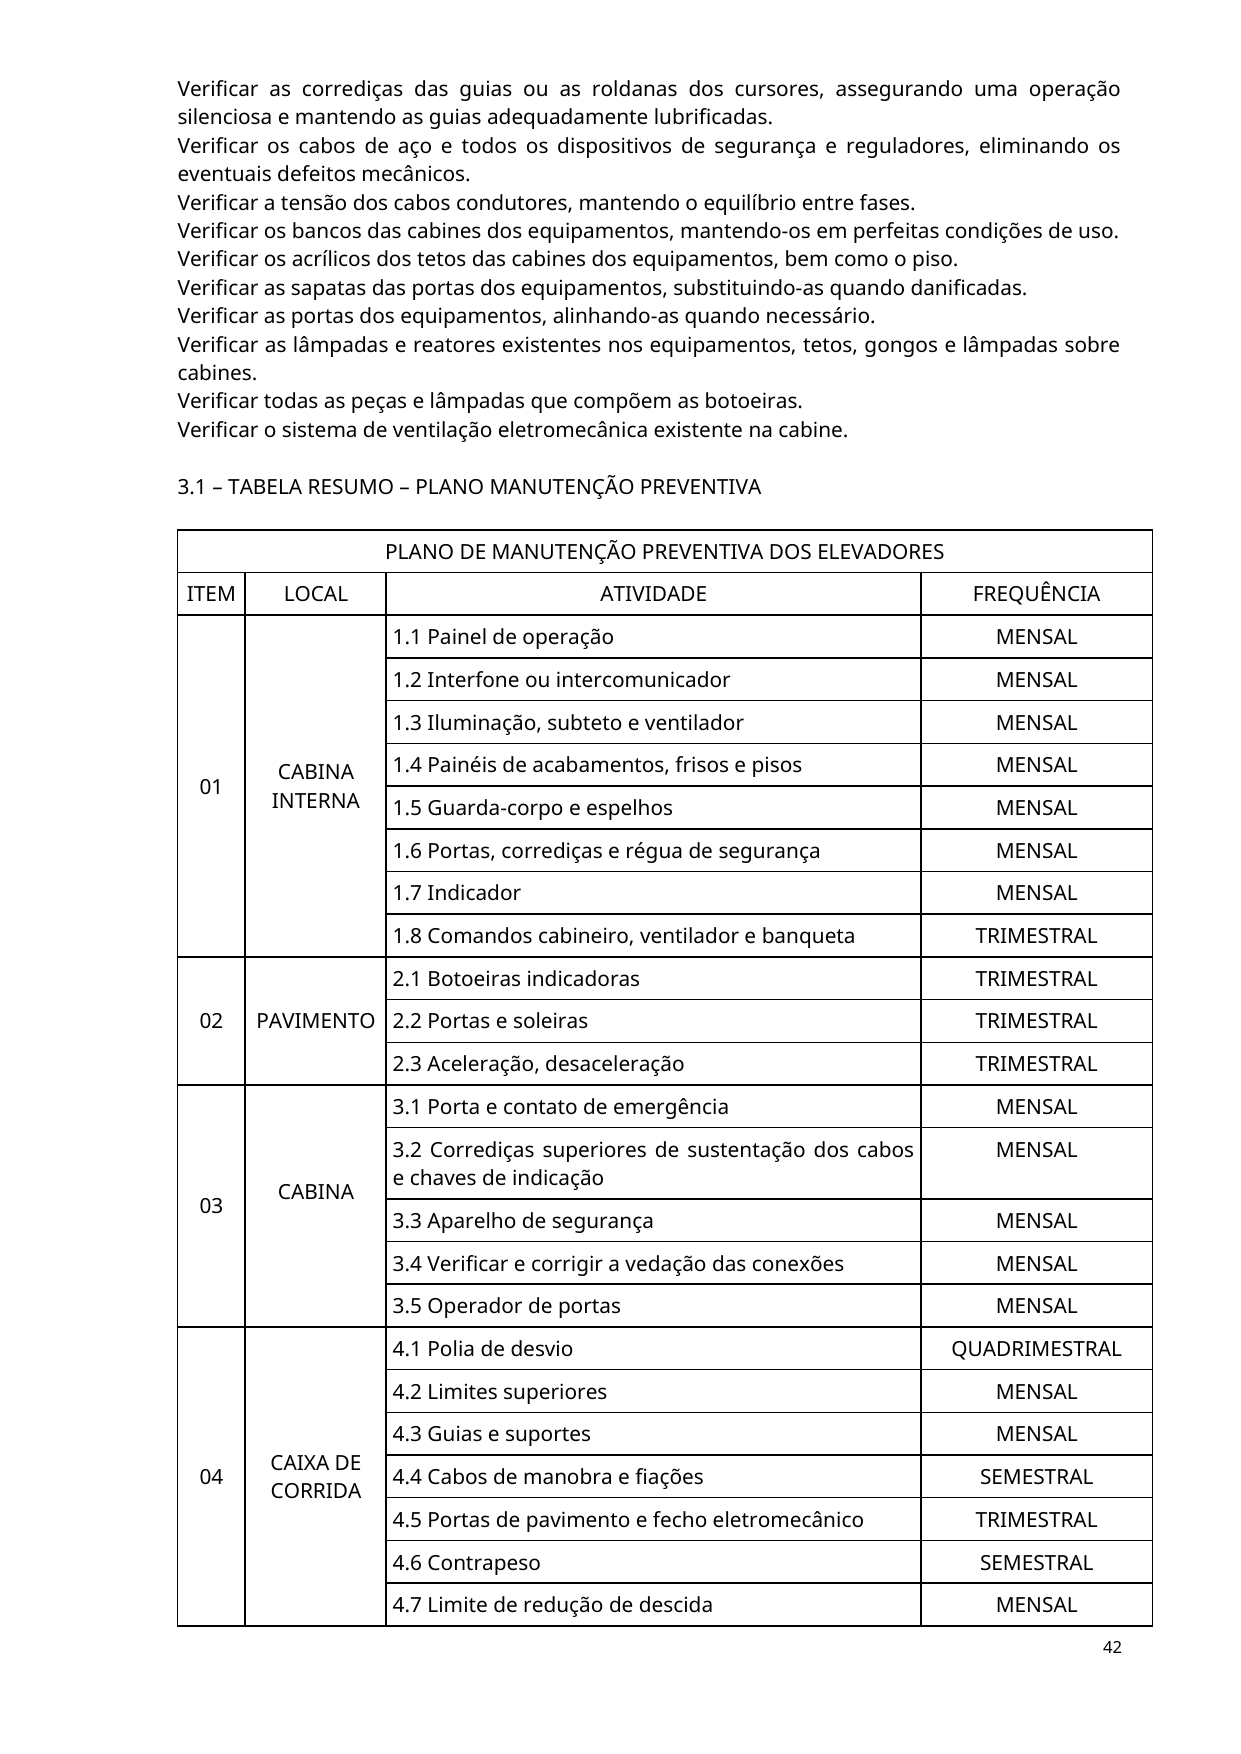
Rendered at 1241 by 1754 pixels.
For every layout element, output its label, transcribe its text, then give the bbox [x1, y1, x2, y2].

table_cell MENSAL [922, 1200, 1152, 1241]
text Verificar os cabos de aço e todos os dispositivos de segurança e reguladores, eliminando os eventuais defeitos mecânicos. [177, 131, 1122, 188]
table_cell PAVIMENTO [246, 958, 385, 1084]
table_cell MENSAL [922, 701, 1152, 742]
text Verificar os bancos das cabines dos equipamentos, mantendo-os em perfeitas condições de uso. [177, 216, 1122, 244]
table_cell 03 [178, 1086, 244, 1326]
table_cell 3.4 Verificar e corrigir a vedação das conexões [387, 1242, 920, 1283]
table_cell MENSAL [922, 1285, 1152, 1326]
table_cell TRIMESTRAL [922, 1498, 1152, 1539]
table_cell 4.6 Contrapeso [387, 1541, 920, 1582]
table_cell 4.5 Portas de pavimento e fecho eletromecânico [387, 1498, 920, 1539]
table_header PLANO DE MANUTENÇÃO PREVENTIVA DOS ELEVADORES [178, 531, 1152, 572]
table_cell 1.2 Interfone ou intercomunicador [387, 659, 920, 700]
table_cell TRIMESTRAL [922, 1000, 1152, 1041]
table_cell CAIXA DE CORRIDA [246, 1328, 385, 1625]
table_cell 1.4 Painéis de acabamentos, frisos e pisos [387, 744, 920, 785]
table_cell ATIVIDADE [387, 573, 920, 614]
table_cell MENSAL [922, 1128, 1152, 1198]
table_cell 1.1 Painel de operação [387, 616, 920, 657]
table_cell 1.6 Portas, corrediças e régua de segurança [387, 830, 920, 871]
table_cell CABINA INTERNA [246, 616, 385, 956]
table_cell CABINA [246, 1086, 385, 1326]
table_cell FREQUÊNCIA [922, 573, 1152, 614]
table_cell 2.2 Portas e soleiras [387, 1000, 920, 1041]
table_cell MENSAL [922, 787, 1152, 828]
table_cell 1.3 Iluminação, subteto e ventilador [387, 701, 920, 742]
table_cell MENSAL [922, 616, 1152, 657]
table_cell MENSAL [922, 659, 1152, 700]
table_cell QUADRIMESTRAL [922, 1328, 1152, 1369]
table_cell 1.5 Guarda-corpo e espelhos [387, 787, 920, 828]
text Verificar as corrediças das guias ou as roldanas dos cursores, assegurando uma operação silenciosa e mantendo as guias adequadamente lubrificadas. [177, 74, 1122, 131]
table_cell 01 [178, 616, 244, 956]
table_cell 4.1 Polia de desvio [387, 1328, 920, 1369]
text Verificar as sapatas das portas dos equipamentos, substituindo-as quando danificadas. [177, 273, 1122, 301]
table_cell 4.2 Limites superiores [387, 1370, 920, 1411]
table_cell 2.3 Aceleração, desaceleração [387, 1043, 920, 1084]
table_cell 4.3 Guias e suportes [387, 1413, 920, 1454]
table_cell SEMESTRAL [922, 1541, 1152, 1582]
text Verificar os acrílicos dos tetos das cabines dos equipamentos, bem como o piso. [177, 244, 1122, 273]
table_cell 04 [178, 1328, 244, 1625]
table_cell MENSAL [922, 1242, 1152, 1283]
table_cell MENSAL [922, 1370, 1152, 1411]
table_cell MENSAL [922, 1413, 1152, 1454]
table_cell MENSAL [922, 830, 1152, 871]
table_cell TRIMESTRAL [922, 915, 1152, 956]
table_cell 3.5 Operador de portas [387, 1285, 920, 1326]
table_cell 1.8 Comandos cabineiro, ventilador e banqueta [387, 915, 920, 956]
text 3.1 – TABELA RESUMO – PLANO MANUTENÇÃO PREVENTIVA [177, 472, 1122, 500]
table_cell 4.4 Cabos de manobra e fiações [387, 1456, 920, 1497]
table_cell MENSAL [922, 872, 1152, 913]
table_cell 3.1 Porta e contato de emergência [387, 1086, 920, 1127]
table_cell LOCAL [246, 573, 385, 614]
text Verificar as portas dos equipamentos, alinhando-as quando necessário. [177, 301, 1122, 330]
table_cell TRIMESTRAL [922, 958, 1152, 999]
table_cell 2.1 Botoeiras indicadoras [387, 958, 920, 999]
text Verificar a tensão dos cabos condutores, mantendo o equilíbrio entre fases. [177, 188, 1122, 216]
table_cell TRIMESTRAL [922, 1043, 1152, 1084]
table_cell MENSAL [922, 744, 1152, 785]
text Verificar todas as peças e lâmpadas que compõem as botoeiras. [177, 387, 1122, 415]
table_cell 3.2 Corrediças superiores de sustentação dos cabos e chaves de indicação [387, 1128, 920, 1198]
table_cell ITEM [178, 573, 244, 614]
table_cell 1.7 Indicador [387, 872, 920, 913]
table_cell 3.3 Aparelho de segurança [387, 1200, 920, 1241]
text Verificar as lâmpadas e reatores existentes nos equipamentos, tetos, gongos e lâmpadas sobre cabines. [177, 330, 1122, 387]
table_cell 02 [178, 958, 244, 1084]
table_cell MENSAL [922, 1086, 1152, 1127]
table_cell MENSAL [922, 1584, 1152, 1625]
text Verificar o sistema de ventilação eletromecânica existente na cabine. [177, 415, 1122, 443]
table_cell 4.7 Limite de redução de descida [387, 1584, 920, 1625]
table_cell SEMESTRAL [922, 1456, 1152, 1497]
